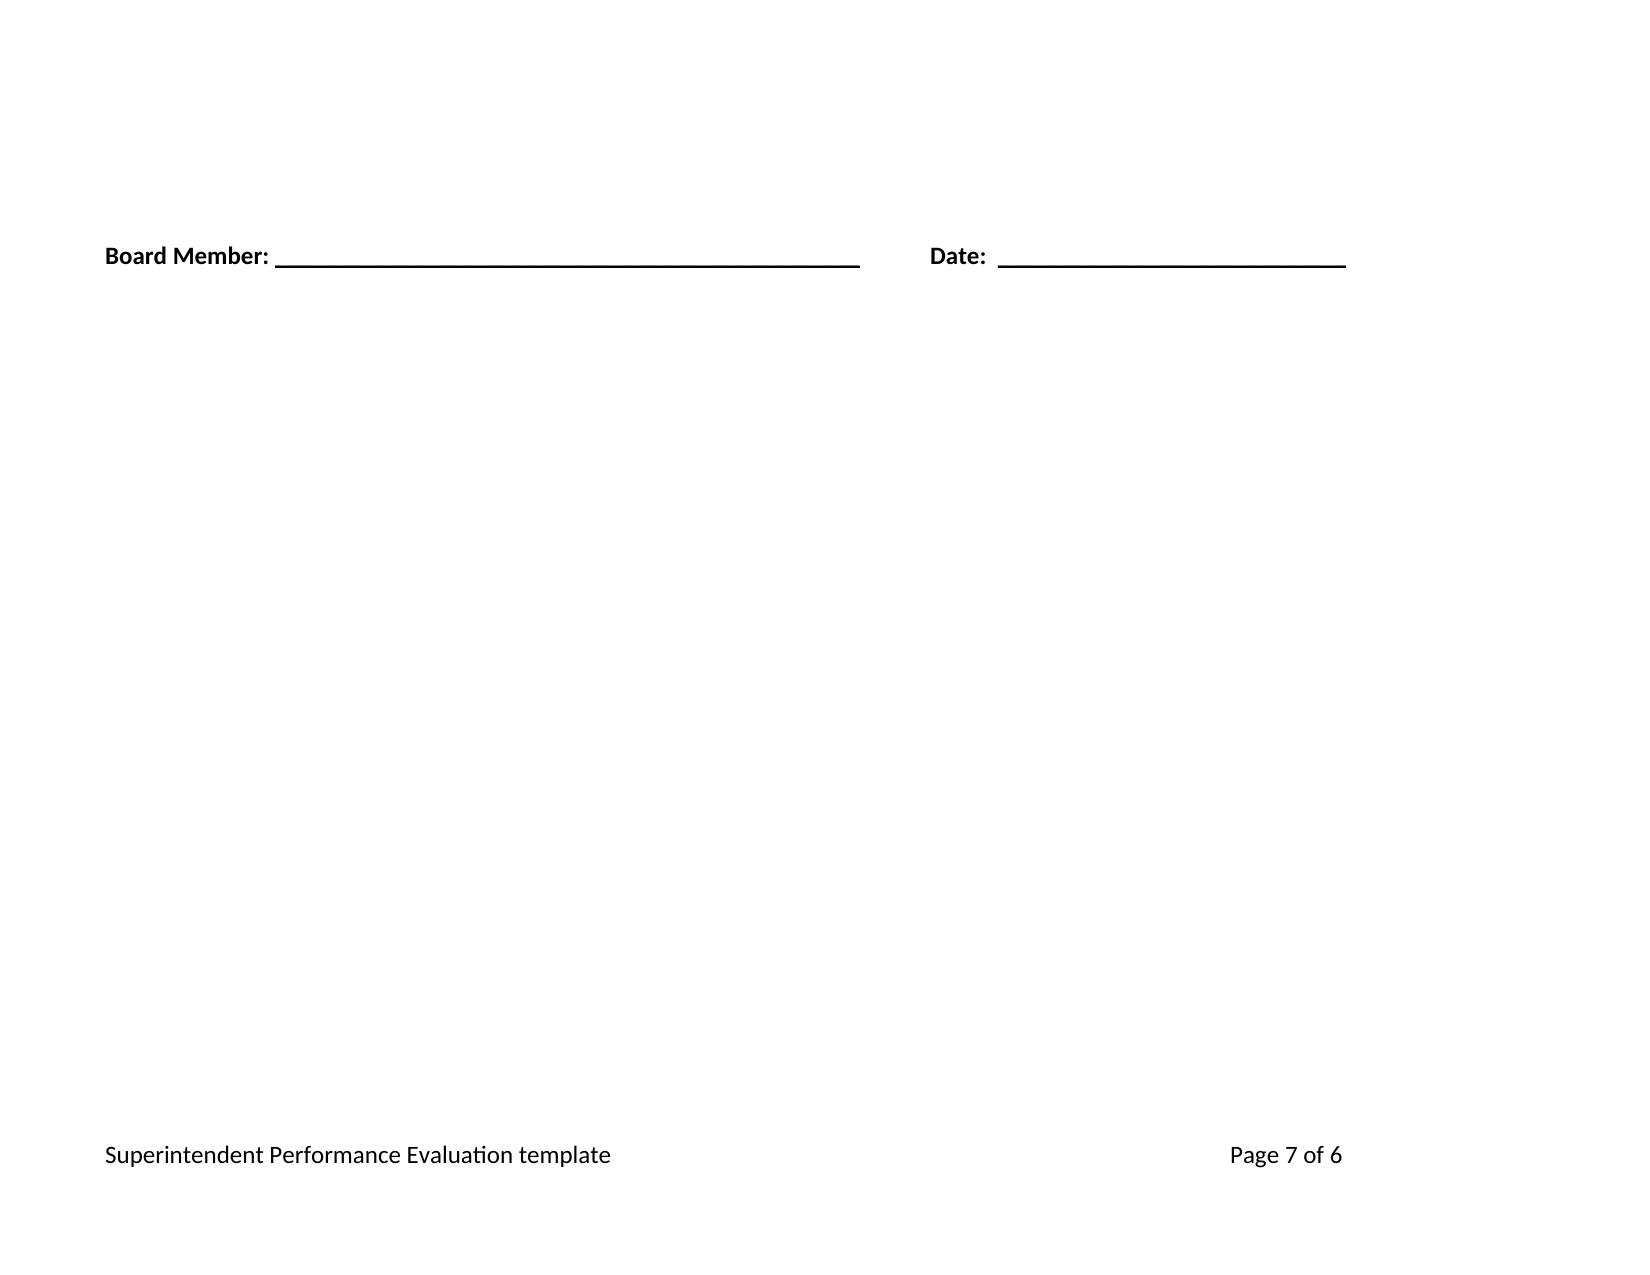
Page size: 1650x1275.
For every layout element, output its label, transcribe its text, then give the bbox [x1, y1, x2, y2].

text Board Member: _______________________________________________ Date: ____________________________ [105, 240, 1545, 271]
